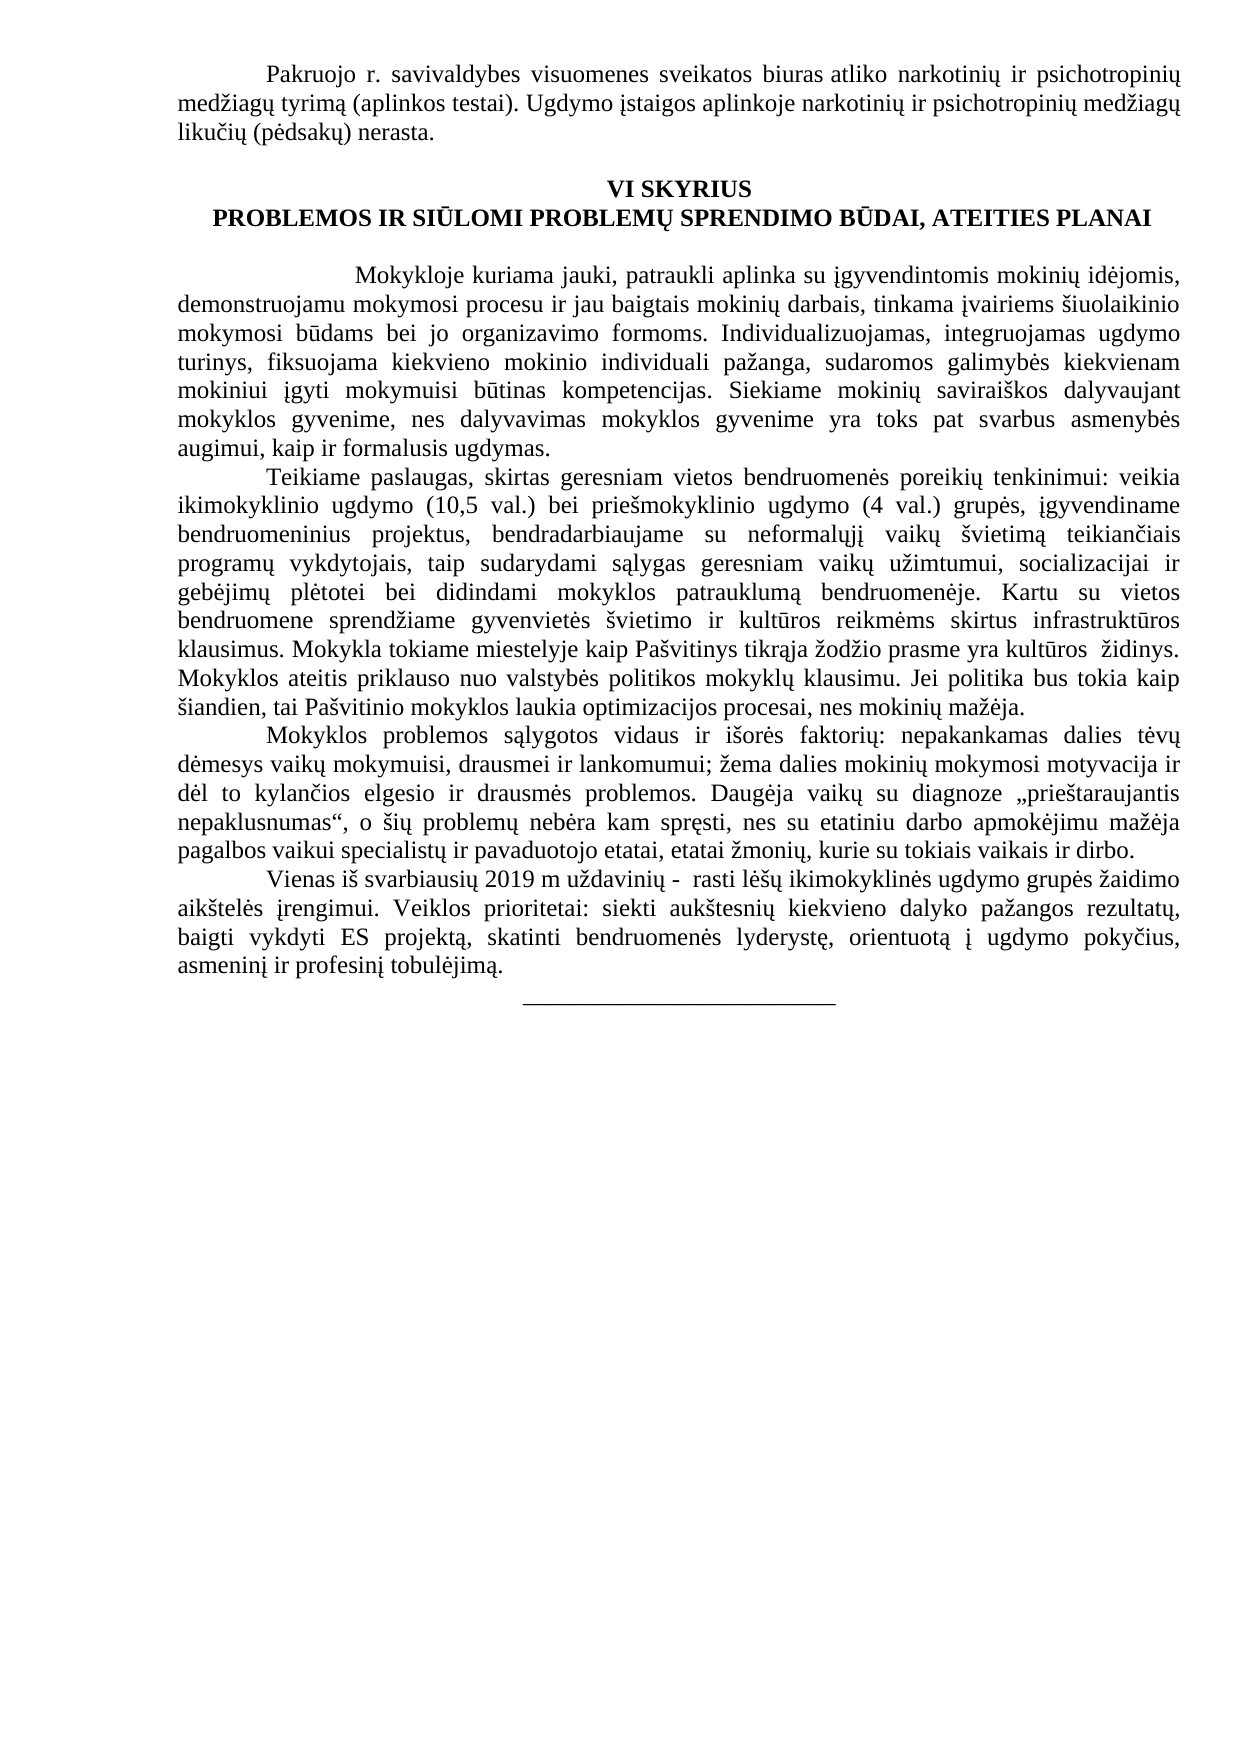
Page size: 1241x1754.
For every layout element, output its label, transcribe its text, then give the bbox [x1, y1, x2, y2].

text Mokyklos problemos sąlygotos vidaus ir išorės faktorių: nepakankamas dalies tėvų dėmesys vaikų mokymuisi, drausmei ir lankomumui; žema dalies mokinių mokymosi motyvacija ir dėl to kylančios elgesio ir drausmės problemos. Daugėja vaikų su diagnoze „prieštaraujantis nepaklusnumas“, o šių problemų nebėra kam spręsti, nes su etatiniu darbo apmokėjimu mažėja pagalbos vaikui specialistų ir pavaduotojo etatai, etatai žmonių, kurie su tokiais vaikais ir dirbo. [177, 720, 1181, 864]
text VI SKYRIUS [177, 174, 1181, 203]
text Vienas iš svarbiausių 2019 m uždavinių - rasti lėšų ikimokyklinės ugdymo grupės žaidimo aikštelės įrengimui. Veiklos prioritetai: siekti aukštesnių kiekvieno dalyko pažangos rezultatų, baigti vykdyti ES projektą, skatinti bendruomenės lyderystę, orientuotą į ugdymo pokyčius, asmeninį ir profesinį tobulėjimą. [177, 864, 1181, 979]
text _________________________ [177, 979, 1181, 1008]
text Mokykloje kuriama jauki, patraukli aplinka su įgyvendintomis mokinių idėjomis, demonstruojamu mokymosi procesu ir jau baigtais mokinių darbais, tinkama įvairiems šiuolaikinio mokymosi būdams bei jo organizavimo formoms. Individualizuojamas, integruojamas ugdymo turinys, fiksuojama kiekvieno mokinio individuali pažanga, sudaromos galimybės kiekvienam mokiniui įgyti mokymuisi būtinas kompetencijas. Siekiame mokinių saviraiškos dalyvaujant mokyklos gyvenime, nes dalyvavimas mokyklos gyvenime yra toks pat svarbus asmenybės augimui, kaip ir formalusis ugdymas. [177, 260, 1181, 462]
text PROBLEMOS IR SIŪLOMI PROBLEMŲ SPRENDIMO BŪDAI, ATEITIES PLANAI [177, 203, 1181, 232]
text Pakruojo r. savivaldybes visuomenes sveikatos biuras atliko narkotinių ir psichotropinių medžiagų tyrimą (aplinkos testai). Ugdymo įstaigos aplinkoje narkotinių ir psichotropinių medžiagų likučių (pėdsakų) nerasta. [177, 59, 1181, 145]
text Teikiame paslaugas, skirtas geresniam vietos bendruomenės poreikių tenkinimui: veikia ikimokyklinio ugdymo (10,5 val.) bei priešmokyklinio ugdymo (4 val.) grupės, įgyvendiname bendruomeninius projektus, bendradarbiaujame su neformalųjį vaikų švietimą teikiančiais programų vykdytojais, taip sudarydami sąlygas geresniam vaikų užimtumui, socializacijai ir gebėjimų plėtotei bei didindami mokyklos patrauklumą bendruomenėje. Kartu su vietos bendruomene sprendžiame gyvenvietės švietimo ir kultūros reikmėms skirtus infrastruktūros klausimus. Mokykla tokiame miestelyje kaip Pašvitinys tikrąja žodžio prasme yra kultūros židinys. Mokyklos ateitis priklauso nuo valstybės politikos mokyklų klausimu. Jei politika bus tokia kaip šiandien, tai Pašvitinio mokyklos laukia optimizacijos procesai, nes mokinių mažėja. [177, 462, 1181, 720]
